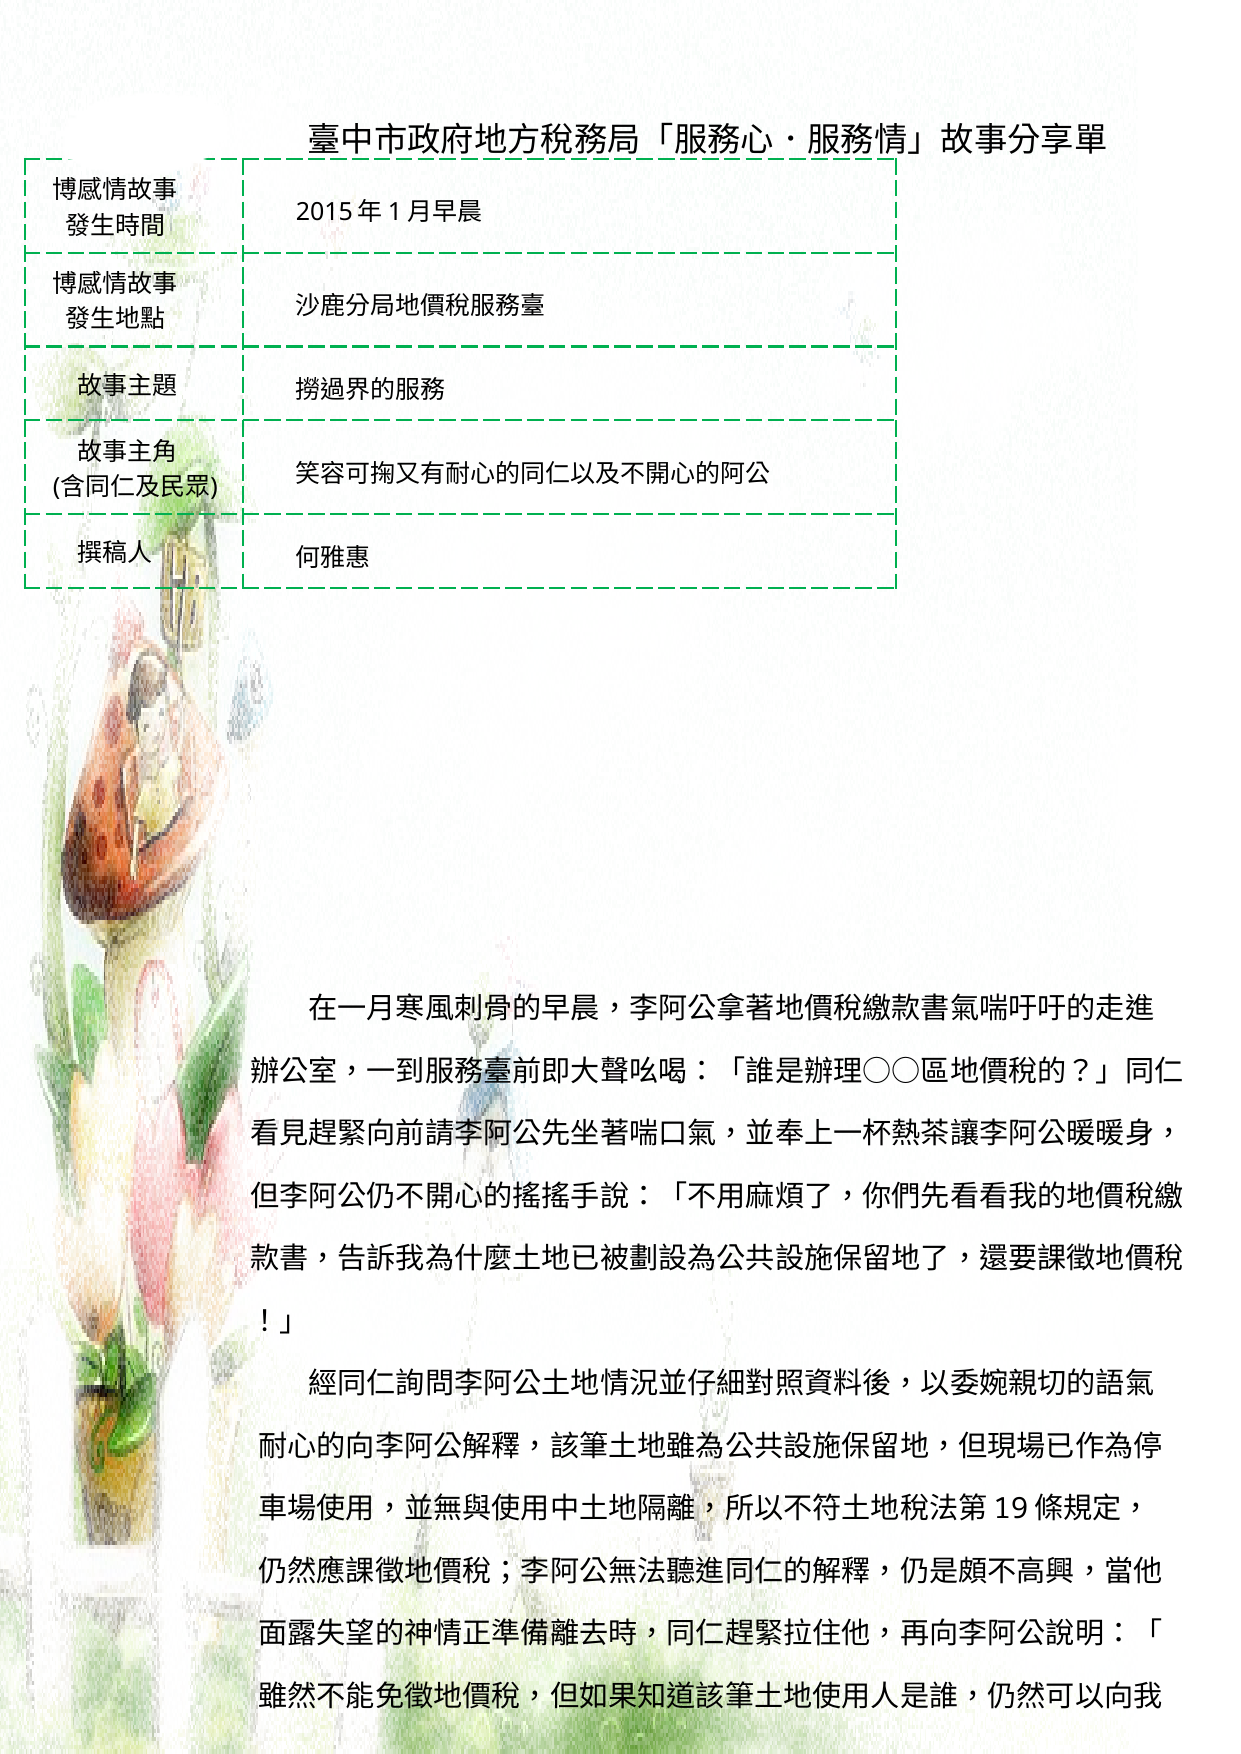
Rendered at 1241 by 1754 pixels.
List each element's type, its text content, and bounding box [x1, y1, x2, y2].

text ！」 [1138, 1277, 1215, 1339]
text 耐心的向李阿公解釋，該筆土地雖為公共設施保留地，但現場已作為停 [1138, 1402, 1215, 1464]
text 辦公室，一到服務臺前即大聲吆喝：「誰是辦理○○區地價稅的？」同仁 [1138, 1027, 1215, 1089]
text 但李阿公仍不開心的搖搖手說：「不用麻煩了，你們先看看我的地價稅繳 [1138, 1152, 1215, 1214]
text 仍然應課徵地價稅；李阿公無法聽進同仁的解釋，仍是頗不高興，當他 [1138, 1527, 1215, 1589]
text 車場使用，並無與使用中土地隔離，所以不符土地稅法第19條規定， [1138, 1464, 1215, 1527]
text 經同仁詢問李阿公土地情況並仔細對照資料後，以委婉親切的語氣 [1138, 1339, 1215, 1402]
text 款書，告訴我為什麼土地已被劃設為公共設施保留地了，還要課徵地價稅 [1138, 1214, 1215, 1277]
text 看見趕緊向前請李阿公先坐著喘口氣，並奉上一杯熱茶讓李阿公暖暖身， [1138, 1089, 1215, 1152]
text 臺中市政府地方稅務局「服務心．服務情」故事分享單 [1138, 95, 1215, 158]
text 在一月寒風刺骨的早晨，李阿公拿著地價稅繳款書氣喘吁吁的走進 [1138, 964, 1215, 1027]
text 面露失望的神情正準備離去時，同仁趕緊拉住他，再向李阿公說明：「 [1138, 1589, 1215, 1652]
text 雖然不能免徵地價稅，但如果知道該筆土地使用人是誰，仍然可以向我 [1138, 1652, 1215, 1714]
